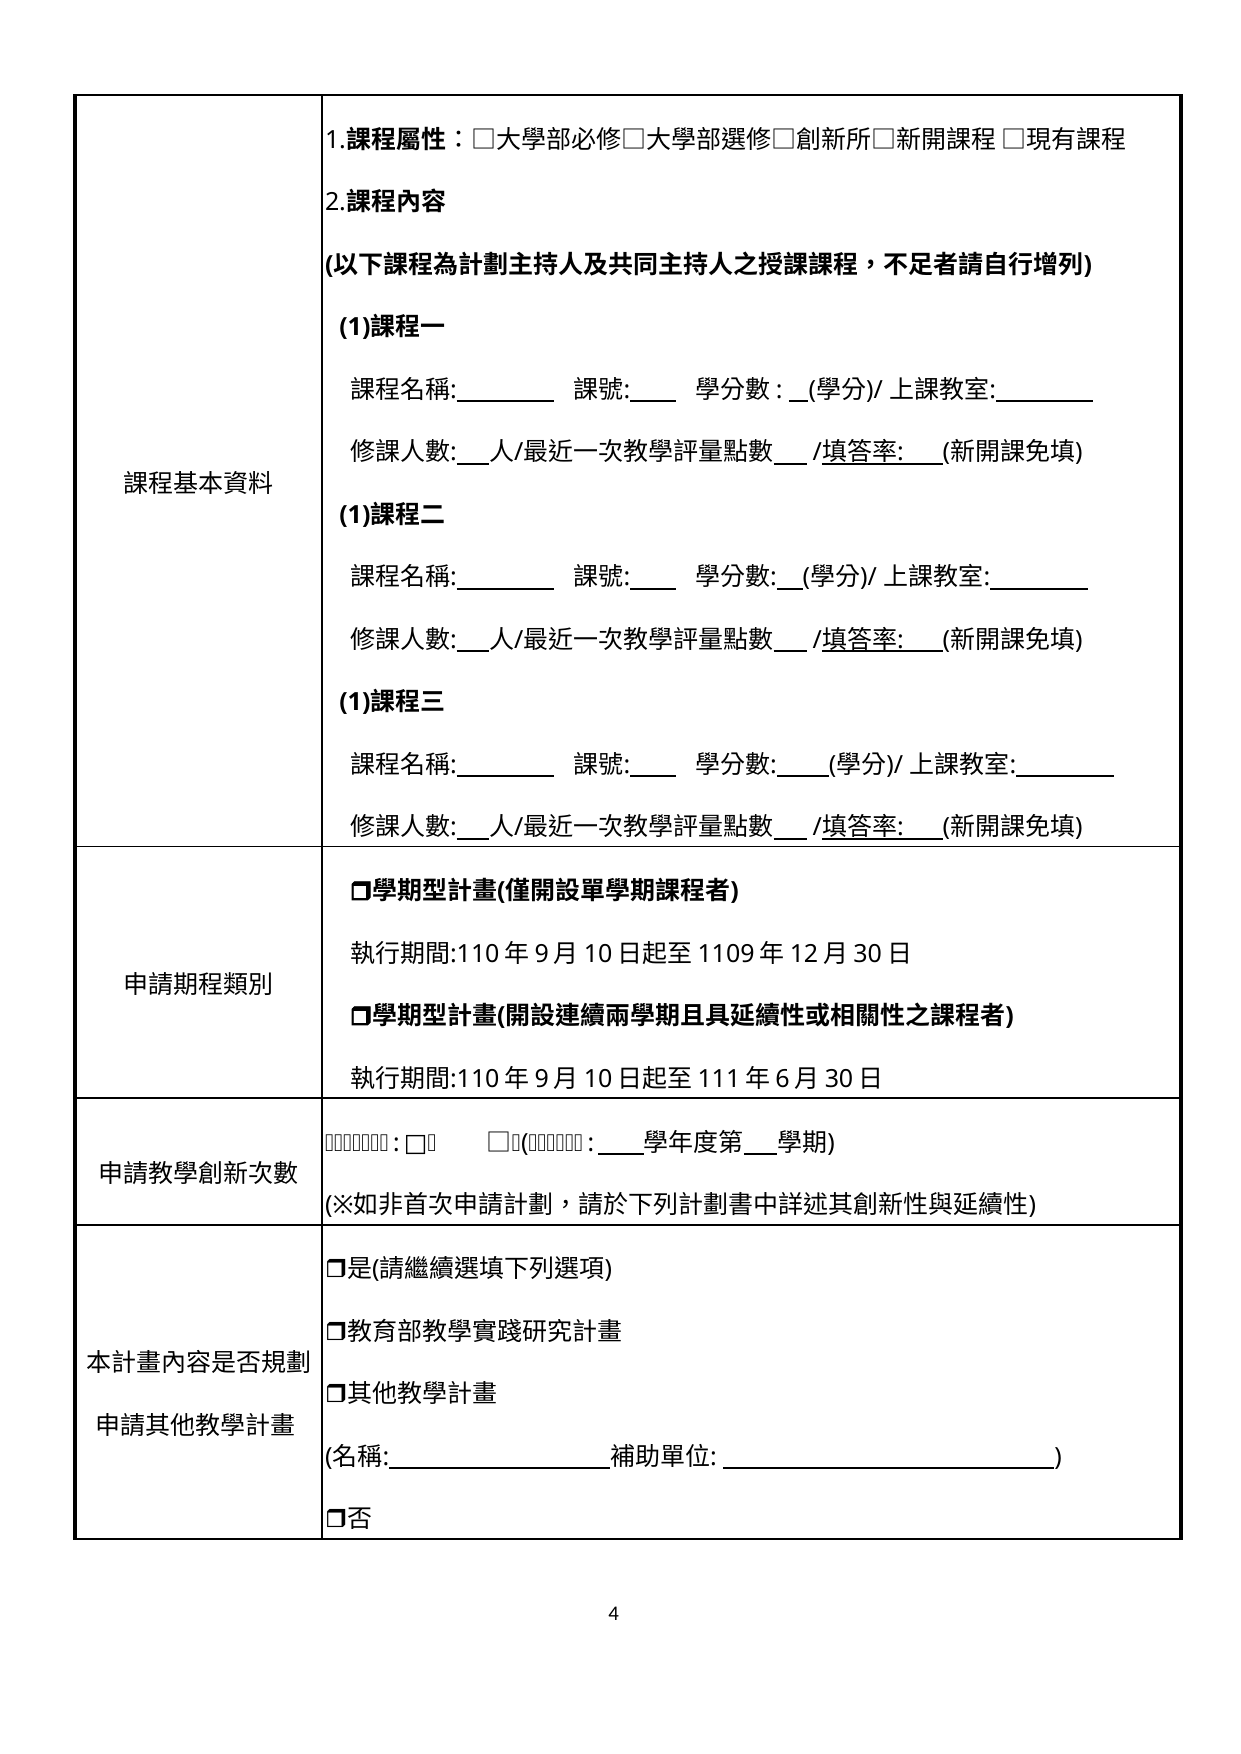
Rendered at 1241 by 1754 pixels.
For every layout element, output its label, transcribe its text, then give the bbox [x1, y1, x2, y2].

table_cell 是否為首次申請:□是□否(前次執行期間: 學年度第 學期) (※如非首次申請計劃，請於下列計劃書中詳述其創新性與延續性) [323, 1099, 1179, 1224]
table_cell 學期型計畫(僅開設單學期課程者) 執行期間:110年9月10日起至1109年12月30日 學期型計畫(開設連續兩學期且具延續性或相關性之課程者) 執行期間:110年9月10日起至111年6月30日 [323, 847, 1179, 1097]
table_cell 是(請繼續選填下列選項) 教育部教學實踐研究計畫 其他教學計畫 (名稱: 補助單位: ) 否 [323, 1226, 1179, 1538]
table_cell 1.課程屬性：□大學部必修□大學部選修□創新所□新開課程 □現有課程 2.課程內容 (以下課程為計劃主持人及共同主持人之授課課程，不足者請自行增列) (1)課程一 課程名稱: 課號: 學分數 : (學分)/ 上課教室: 修課人數: 人/最近一次教學評量點數 /填答率: (新開課免填) (1)課程二 課程名稱: 課號: 學分數: (學分)/ 上課教室: 修課人數: 人/最近一次教學評量點數 /填答率: (新開課免填) (1)課程三 課程名稱: 課號: 學分數: (學分)/ 上課教室: 修課人數: 人/最近一次教學評量點數 /填答率: (新開課免填) [323, 96, 1179, 846]
table_cell 本計畫內容是否規劃申請其他教學計畫 [77, 1226, 321, 1538]
table_cell 申請教學創新次數 [77, 1099, 321, 1224]
table_cell 課程基本資料 [77, 96, 321, 846]
table_cell 申請期程類別 [77, 847, 321, 1097]
